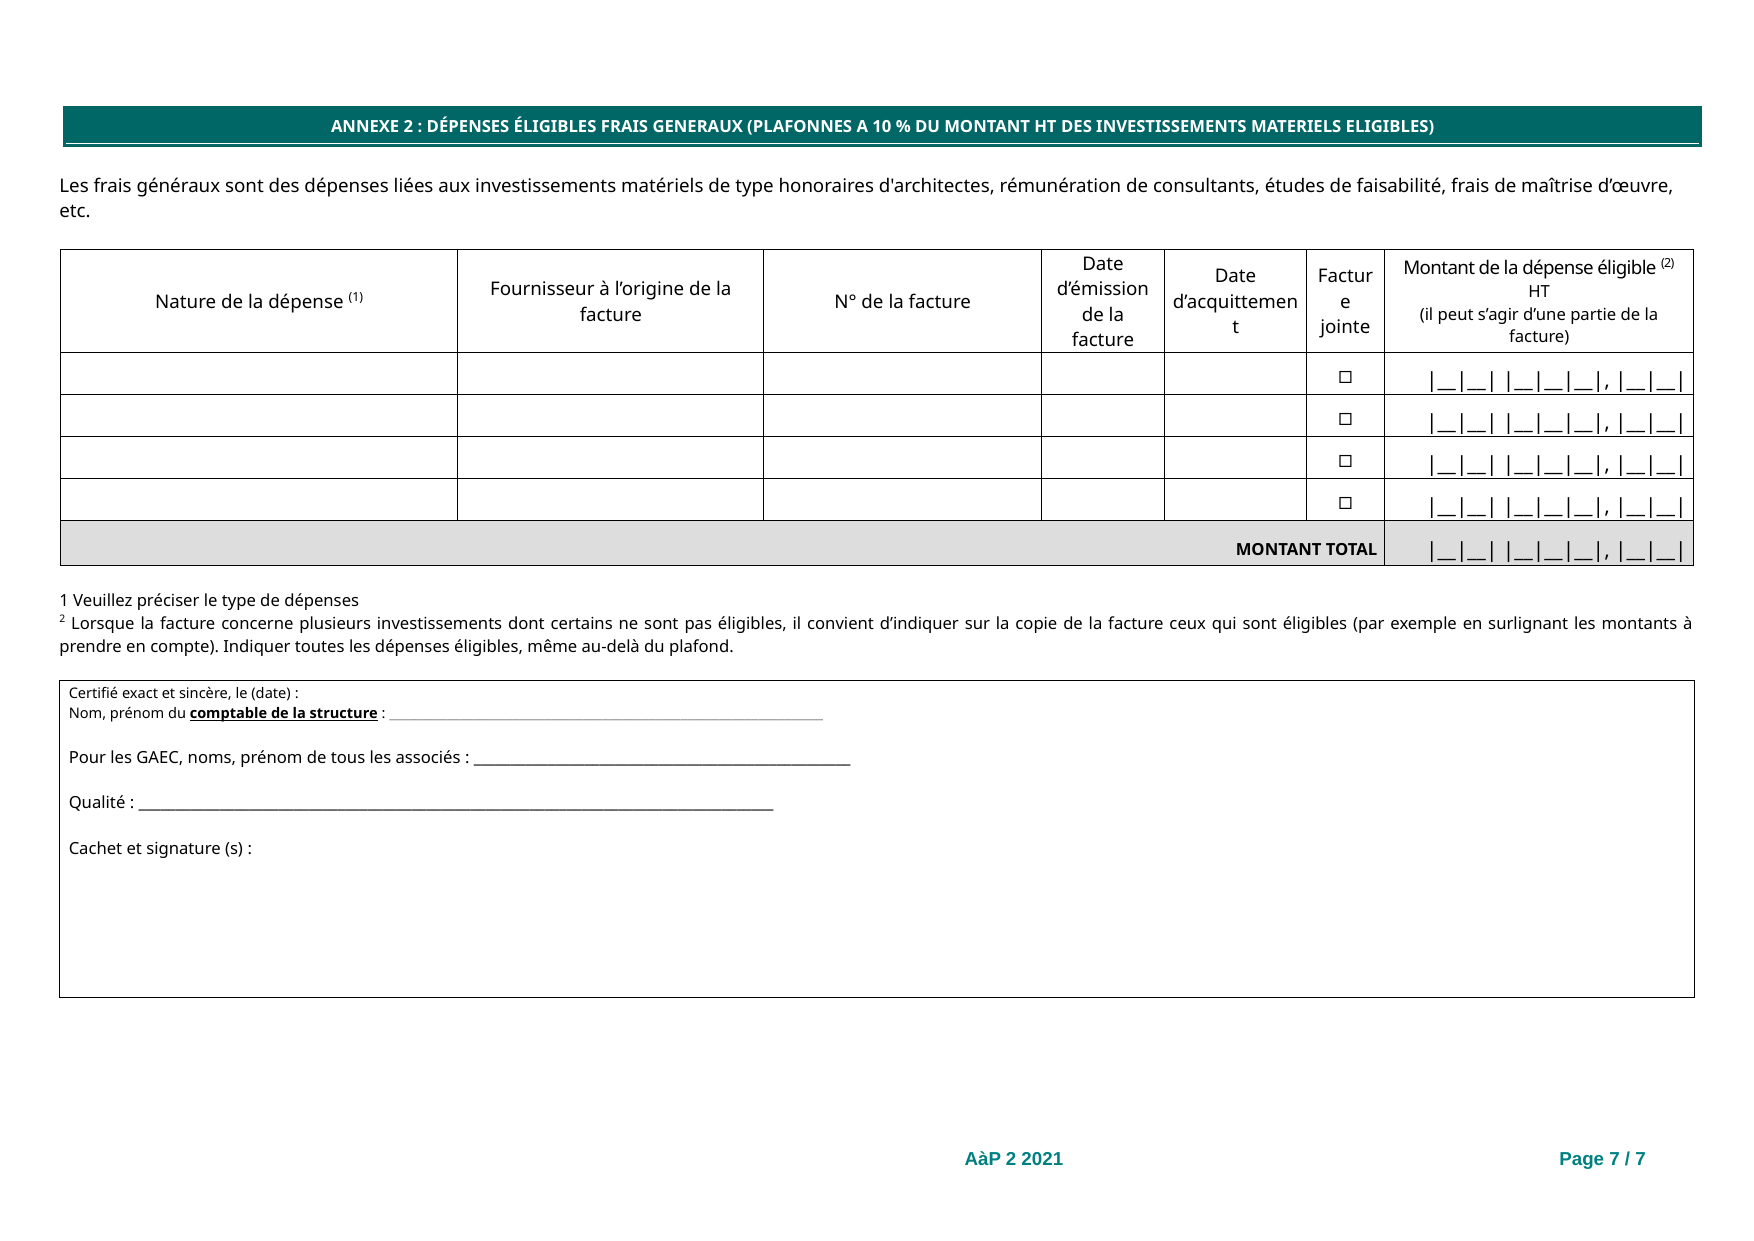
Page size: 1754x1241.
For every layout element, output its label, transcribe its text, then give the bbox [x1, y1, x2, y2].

table_cell [1165, 437, 1306, 478]
table_cell |__|__| |__|__|__|, |__|__| [1385, 353, 1693, 394]
table_cell [764, 479, 1041, 520]
table_header Facture jointe [1307, 250, 1384, 352]
table_header ANNEXE 2 : Dépenses éligibles FRAIS GENERAUX (PLAFONNES A 10 % DU MONTANT HT DES INVESTISSEMENTS MATERIELS ELIGIBLES) [66, 109, 1699, 143]
table_header Date d’émission de la facture [1042, 250, 1164, 352]
text Nom, prénom du comptable de la structure : ___________________________________________________________________ [60, 700, 1694, 723]
table_cell [61, 437, 457, 478]
table_cell [1042, 353, 1164, 394]
table_header Nature de la dépense (1) [61, 250, 457, 352]
table_header Date d’acquittement [1165, 250, 1306, 352]
text Certifié exact et sincère, le (date) : [60, 681, 1694, 700]
table_header N° de la facture [764, 250, 1041, 352]
table_cell [61, 479, 457, 520]
table_cell [764, 395, 1041, 436]
text 2 Lorsque la facture concerne plusieurs investissements dont certains ne sont pas éligibles, il convient d’indiquer sur la copie de la facture ceux qui sont éligibles (par exemple en surlignant les montants à prendre en compte). Indiquer toutes les dépenses éligibles, même au-delà du plafond. [59, 612, 1695, 657]
table_cell |__|__| |__|__|__|, |__|__| [1385, 479, 1693, 520]
table_cell [61, 395, 457, 436]
table_cell MONTANT TOTAL [61, 521, 1384, 565]
table_cell [61, 353, 457, 394]
table_cell [764, 437, 1041, 478]
table_cell [458, 479, 763, 520]
table_cell [1042, 437, 1164, 478]
table_cell |__|__| |__|__|__|, |__|__| [1385, 521, 1693, 565]
table_header Montant de la dépense éligible (2) HT (il peut s’agir d’une partie de la facture) [1385, 250, 1693, 352]
table_cell [1165, 479, 1306, 520]
table_cell [458, 437, 763, 478]
table_cell  [1307, 353, 1384, 394]
text Les frais généraux sont des dépenses liées aux investissements matériels de type honoraires d'architectes, rémunération de consultants, études de faisabilité, frais de maîtrise d’œuvre, etc. [59, 172, 1695, 223]
table_cell [1042, 479, 1164, 520]
table_cell [458, 395, 763, 436]
table_cell  [1307, 479, 1384, 520]
table_cell |__|__| |__|__|__|, |__|__| [1385, 395, 1693, 436]
text Cachet et signature (s) : [60, 833, 1694, 859]
text Qualité : ______________________________________________________________________________________ [60, 788, 1694, 813]
table_cell [1165, 395, 1306, 436]
table_cell [1042, 395, 1164, 436]
table_cell [1165, 353, 1306, 394]
table_cell |__|__| |__|__|__|, |__|__| [1385, 437, 1693, 478]
text Pour les GAEC, noms, prénom de tous les associés : ___________________________________________________ [60, 742, 1694, 768]
text 1 Veuillez préciser le type de dépenses [59, 589, 1695, 612]
table_cell [764, 353, 1041, 394]
table_cell  [1307, 437, 1384, 478]
table_cell  [1307, 395, 1384, 436]
table_header Fournisseur à l’origine de la facture [458, 250, 763, 352]
table_cell [458, 353, 763, 394]
